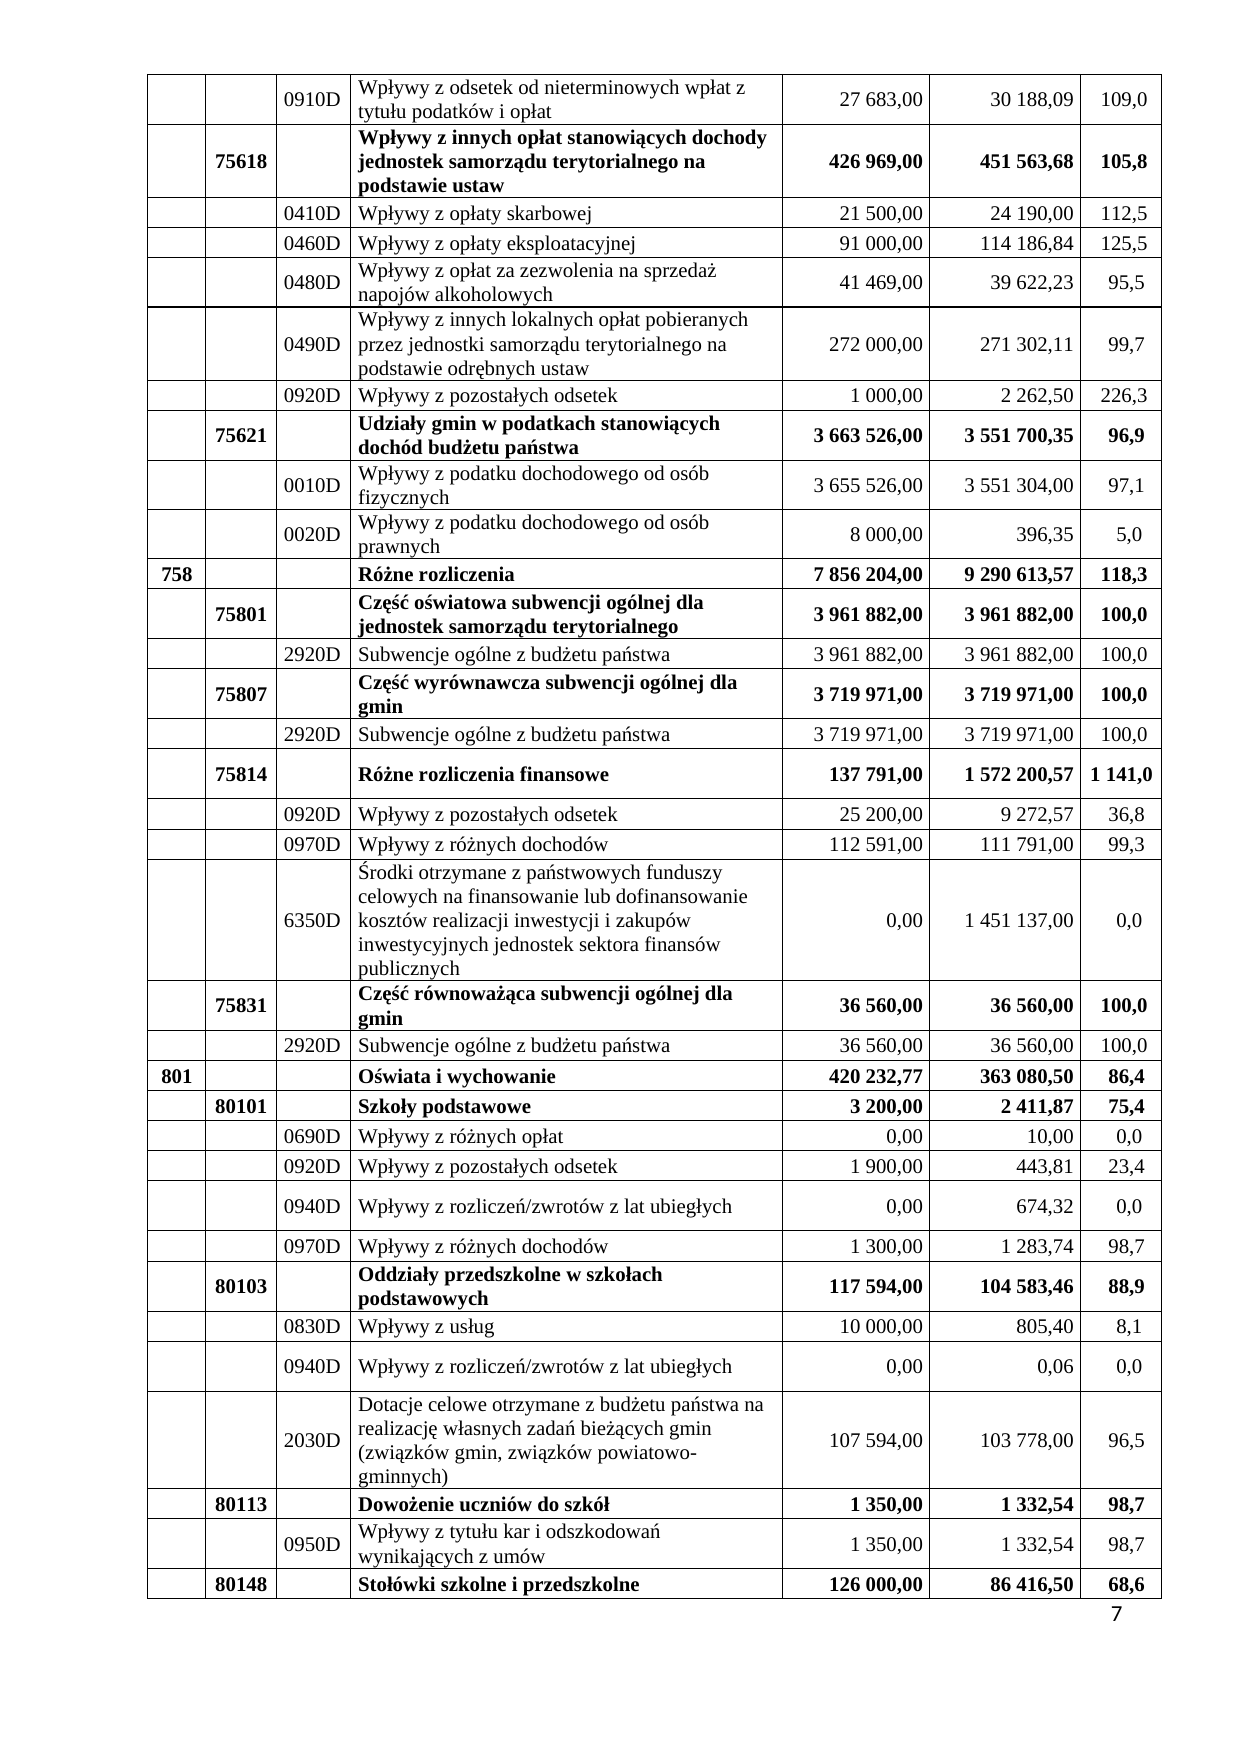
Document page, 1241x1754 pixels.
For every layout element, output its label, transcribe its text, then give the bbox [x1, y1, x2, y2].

table_cell [277, 1569, 350, 1598]
table_cell [206, 559, 276, 588]
table_cell 2 262,50 [930, 381, 1080, 410]
table_cell Wpływy z pozostałych odsetek [351, 381, 782, 410]
table_cell [148, 411, 205, 460]
table_cell Wpływy z podatku dochodowego od osób prawnych [351, 510, 782, 558]
table_cell 100,0 [1081, 981, 1161, 1030]
table_cell [277, 125, 350, 197]
table_cell Wpływy z różnych opłat [351, 1121, 782, 1150]
table_cell [148, 1519, 205, 1568]
table_cell 1 451 137,00 [930, 860, 1080, 980]
table_cell 100,0 [1081, 639, 1161, 668]
table_cell 27 683,00 [783, 75, 929, 124]
table_cell 75801 [206, 589, 276, 638]
table_cell [277, 1061, 350, 1090]
table_cell 1 572 200,57 [930, 749, 1080, 798]
table_cell 39 622,23 [930, 258, 1080, 306]
table_cell 99,7 [1081, 308, 1161, 379]
table_cell [206, 1061, 276, 1090]
table_cell 443,81 [930, 1151, 1080, 1180]
table_cell 137 791,00 [783, 749, 929, 798]
table_cell 3 551 304,00 [930, 461, 1080, 509]
table_cell [148, 1489, 205, 1518]
table_cell 75618 [206, 125, 276, 197]
table_cell 36 560,00 [930, 981, 1080, 1030]
table_cell 3 663 526,00 [783, 411, 929, 460]
table_cell 86,4 [1081, 1061, 1161, 1090]
table_cell 75831 [206, 981, 276, 1030]
table_cell [148, 1569, 205, 1598]
table_cell [148, 1312, 205, 1341]
table_cell [206, 198, 276, 227]
table_cell 1 900,00 [783, 1151, 929, 1180]
table_cell 1 000,00 [783, 381, 929, 410]
table_cell 10 000,00 [783, 1312, 929, 1341]
table_cell 226,3 [1081, 381, 1161, 410]
table_cell [277, 411, 350, 460]
table_cell 111 791,00 [930, 830, 1080, 858]
table_cell 0830D [277, 1312, 350, 1341]
table_cell Część oświatowa subwencji ogólnej dla jednostek samorządu terytorialnego [351, 589, 782, 638]
table_cell 271 302,11 [930, 308, 1080, 379]
table_cell 1 332,54 [930, 1519, 1080, 1568]
table_cell 0,0 [1081, 1342, 1161, 1391]
table_cell 97,1 [1081, 461, 1161, 509]
table_cell 109,0 [1081, 75, 1161, 124]
table_cell Stołówki szkolne i przedszkolne [351, 1569, 782, 1598]
table_cell 23,4 [1081, 1151, 1161, 1180]
table_cell 8,1 [1081, 1312, 1161, 1341]
table_cell 86 416,50 [930, 1569, 1080, 1598]
table_cell [206, 258, 276, 306]
table_cell [206, 1181, 276, 1230]
table_cell 103 778,00 [930, 1392, 1080, 1488]
table_cell [206, 308, 276, 379]
table_cell 451 563,68 [930, 125, 1080, 197]
table_cell 36 560,00 [783, 1031, 929, 1060]
table_cell [148, 198, 205, 227]
table_cell Dotacje celowe otrzymane z budżetu państwa na realizację własnych zadań bieżących gmin (związków gmin, związków powiatowo-gminnych) [351, 1392, 782, 1488]
table_cell 1 350,00 [783, 1519, 929, 1568]
table_cell [148, 228, 205, 257]
table_cell 126 000,00 [783, 1569, 929, 1598]
table_cell [206, 461, 276, 509]
table_cell 0,06 [930, 1342, 1080, 1391]
table_cell 91 000,00 [783, 228, 929, 257]
table_cell 0,00 [783, 1121, 929, 1150]
table_cell 105,8 [1081, 125, 1161, 197]
table_cell 0490D [277, 308, 350, 379]
table_cell [148, 1181, 205, 1230]
table_cell [148, 1392, 205, 1488]
table_cell 3 200,00 [783, 1091, 929, 1120]
table_cell 125,5 [1081, 228, 1161, 257]
table_cell Wpływy z innych lokalnych opłat pobieranych przez jednostki samorządu terytorialnego na podstawie odrębnych ustaw [351, 308, 782, 379]
table_cell 96,5 [1081, 1392, 1161, 1488]
table_cell Różne rozliczenia finansowe [351, 749, 782, 798]
table_cell Wpływy z różnych dochodów [351, 830, 782, 858]
table_cell 80101 [206, 1091, 276, 1120]
table_cell 0,0 [1081, 1121, 1161, 1150]
table_cell 107 594,00 [783, 1392, 929, 1488]
table_cell 3 551 700,35 [930, 411, 1080, 460]
table_cell 805,40 [930, 1312, 1080, 1341]
table_cell 0920D [277, 1151, 350, 1180]
table_cell [148, 981, 205, 1030]
table_cell 98,7 [1081, 1519, 1161, 1568]
table_cell 1 141,0 [1081, 749, 1161, 798]
table_cell 100,0 [1081, 1031, 1161, 1060]
table_cell 6350D [277, 860, 350, 980]
table_cell Subwencje ogólne z budżetu państwa [351, 719, 782, 748]
table_cell [277, 1262, 350, 1311]
table_cell Subwencje ogólne z budżetu państwa [351, 1031, 782, 1060]
table_cell 21 500,00 [783, 198, 929, 227]
table_cell [277, 981, 350, 1030]
table_cell 9 272,57 [930, 799, 1080, 828]
table_cell [148, 125, 205, 197]
table_cell [277, 589, 350, 638]
table_cell Wpływy z tytułu kar i odszkodowań wynikających z umów [351, 1519, 782, 1568]
table_cell 75807 [206, 669, 276, 718]
table_cell 0950D [277, 1519, 350, 1568]
table_cell [206, 830, 276, 858]
table_cell 0410D [277, 198, 350, 227]
table_cell 100,0 [1081, 589, 1161, 638]
table_cell 75621 [206, 411, 276, 460]
table_cell [148, 381, 205, 410]
table_cell 25 200,00 [783, 799, 929, 828]
table_cell 1 300,00 [783, 1231, 929, 1261]
table_cell Wpływy z pozostałych odsetek [351, 1151, 782, 1180]
table_cell 0920D [277, 381, 350, 410]
table_cell [206, 1519, 276, 1568]
table_cell [277, 1489, 350, 1518]
table_cell 3 719 971,00 [930, 669, 1080, 718]
table_cell [206, 75, 276, 124]
table_cell 1 332,54 [930, 1489, 1080, 1518]
table_cell [148, 1151, 205, 1180]
table_cell 758 [148, 559, 205, 588]
table_cell 36 560,00 [930, 1031, 1080, 1060]
table_cell [206, 799, 276, 828]
table_cell 674,32 [930, 1181, 1080, 1230]
table_cell 75814 [206, 749, 276, 798]
table_cell [148, 669, 205, 718]
table_cell Oddziały przedszkolne w szkołach podstawowych [351, 1262, 782, 1311]
table_cell Wpływy z podatku dochodowego od osób fizycznych [351, 461, 782, 509]
table_cell 3 719 971,00 [783, 669, 929, 718]
table_cell 3 961 882,00 [783, 589, 929, 638]
table_cell 1 350,00 [783, 1489, 929, 1518]
table_cell [148, 258, 205, 306]
table_cell 0970D [277, 830, 350, 858]
table_cell [148, 1091, 205, 1120]
table_cell [148, 639, 205, 668]
table_cell 36 560,00 [783, 981, 929, 1030]
table_cell 3 655 526,00 [783, 461, 929, 509]
table_cell 80103 [206, 1262, 276, 1311]
table_cell 5,0 [1081, 510, 1161, 558]
table_cell Subwencje ogólne z budżetu państwa [351, 639, 782, 668]
table_cell 95,5 [1081, 258, 1161, 306]
table_cell [148, 461, 205, 509]
table_cell 420 232,77 [783, 1061, 929, 1090]
table_cell 0020D [277, 510, 350, 558]
table_cell 3 719 971,00 [783, 719, 929, 748]
table_cell 114 186,84 [930, 228, 1080, 257]
table_cell [148, 719, 205, 748]
table_cell [148, 830, 205, 858]
table_cell [277, 559, 350, 588]
table_cell 98,7 [1081, 1231, 1161, 1261]
table_cell 118,3 [1081, 559, 1161, 588]
table_cell [148, 308, 205, 379]
table_cell [148, 75, 205, 124]
table_cell 0,0 [1081, 1181, 1161, 1230]
table_cell Wpływy z innych opłat stanowiących dochody jednostek samorządu terytorialnego na podstawie ustaw [351, 125, 782, 197]
table_cell 2030D [277, 1392, 350, 1488]
table_cell 1 283,74 [930, 1231, 1080, 1261]
table_cell 88,9 [1081, 1262, 1161, 1311]
table_cell Wpływy z rozliczeń/zwrotów z lat ubiegłych [351, 1342, 782, 1391]
table_cell Wpływy z opłat za zezwolenia na sprzedaż napojów alkoholowych [351, 258, 782, 306]
table_cell 9 290 613,57 [930, 559, 1080, 588]
table_cell 426 969,00 [783, 125, 929, 197]
table_cell 0,0 [1081, 860, 1161, 980]
table_cell [148, 799, 205, 828]
table_cell 7 856 204,00 [783, 559, 929, 588]
table_cell 3 961 882,00 [783, 639, 929, 668]
table_cell 2920D [277, 639, 350, 668]
table_cell [277, 669, 350, 718]
table_cell Różne rozliczenia [351, 559, 782, 588]
table_cell [206, 639, 276, 668]
table_cell 24 190,00 [930, 198, 1080, 227]
table_cell 112 591,00 [783, 830, 929, 858]
table_cell Wpływy z opłaty skarbowej [351, 198, 782, 227]
table_cell Część wyrównawcza subwencji ogólnej dla gmin [351, 669, 782, 718]
table_cell 112,5 [1081, 198, 1161, 227]
table_cell 75,4 [1081, 1091, 1161, 1120]
table_cell 98,7 [1081, 1489, 1161, 1518]
table_cell 100,0 [1081, 719, 1161, 748]
table_cell Część równoważąca subwencji ogólnej dla gmin [351, 981, 782, 1030]
table_cell Środki otrzymane z państwowych funduszy celowych na finansowanie lub dofinansowanie kosztów realizacji inwestycji i zakupów inwestycyjnych jednostek sektora finansów publicznych [351, 860, 782, 980]
table_cell 2920D [277, 719, 350, 748]
table_cell [206, 510, 276, 558]
table_cell [148, 1262, 205, 1311]
table_cell [148, 1121, 205, 1150]
table_cell 8 000,00 [783, 510, 929, 558]
table_cell [148, 510, 205, 558]
table_cell [206, 381, 276, 410]
table_cell [206, 1031, 276, 1060]
table_cell [206, 1151, 276, 1180]
table_cell 0,00 [783, 1342, 929, 1391]
table_cell Wpływy z odsetek od nieterminowych wpłat z tytułu podatków i opłat [351, 75, 782, 124]
table_cell 0940D [277, 1342, 350, 1391]
table_cell [148, 860, 205, 980]
table_cell 0970D [277, 1231, 350, 1261]
table_cell 2 411,87 [930, 1091, 1080, 1120]
table_cell 10,00 [930, 1121, 1080, 1150]
table_cell [148, 589, 205, 638]
table_cell 96,9 [1081, 411, 1161, 460]
table_cell 0,00 [783, 1181, 929, 1230]
table_cell 0690D [277, 1121, 350, 1150]
table_cell 3 719 971,00 [930, 719, 1080, 748]
table_cell Wpływy z usług [351, 1312, 782, 1341]
table_cell 0910D [277, 75, 350, 124]
table_cell 0480D [277, 258, 350, 306]
table_cell [206, 719, 276, 748]
table_cell [277, 749, 350, 798]
table_cell 3 961 882,00 [930, 589, 1080, 638]
table_cell 363 080,50 [930, 1061, 1080, 1090]
table_cell Oświata i wychowanie [351, 1061, 782, 1090]
table_cell 0460D [277, 228, 350, 257]
table_cell [206, 860, 276, 980]
table_cell 36,8 [1081, 799, 1161, 828]
table_cell [206, 1342, 276, 1391]
table_cell [277, 1091, 350, 1120]
table_cell 99,3 [1081, 830, 1161, 858]
table_cell 104 583,46 [930, 1262, 1080, 1311]
table_cell [148, 1231, 205, 1261]
table_cell 80148 [206, 1569, 276, 1598]
table_cell [206, 1121, 276, 1150]
table_cell 41 469,00 [783, 258, 929, 306]
table_cell 272 000,00 [783, 308, 929, 379]
table_cell Wpływy z opłaty eksploatacyjnej [351, 228, 782, 257]
table_cell 801 [148, 1061, 205, 1090]
table_cell 0920D [277, 799, 350, 828]
table_cell 2920D [277, 1031, 350, 1060]
table_cell 117 594,00 [783, 1262, 929, 1311]
table_cell 0940D [277, 1181, 350, 1230]
table_cell Wpływy z pozostałych odsetek [351, 799, 782, 828]
table_cell [206, 1312, 276, 1341]
table_cell Dowożenie uczniów do szkół [351, 1489, 782, 1518]
table_cell [206, 228, 276, 257]
table_cell 30 188,09 [930, 75, 1080, 124]
table_cell 0,00 [783, 860, 929, 980]
table_cell [206, 1392, 276, 1488]
table_cell 80113 [206, 1489, 276, 1518]
table_cell 68,6 [1081, 1569, 1161, 1598]
table_cell Wpływy z różnych dochodów [351, 1231, 782, 1261]
table_cell 100,0 [1081, 669, 1161, 718]
table_cell 0010D [277, 461, 350, 509]
table_cell 396,35 [930, 510, 1080, 558]
table_cell Wpływy z rozliczeń/zwrotów z lat ubiegłych [351, 1181, 782, 1230]
table_cell Szkoły podstawowe [351, 1091, 782, 1120]
table_cell [148, 1342, 205, 1391]
table_cell Udziały gmin w podatkach stanowiących dochód budżetu państwa [351, 411, 782, 460]
table_cell [206, 1231, 276, 1261]
table_cell [148, 749, 205, 798]
table_cell 3 961 882,00 [930, 639, 1080, 668]
table_cell [148, 1031, 205, 1060]
